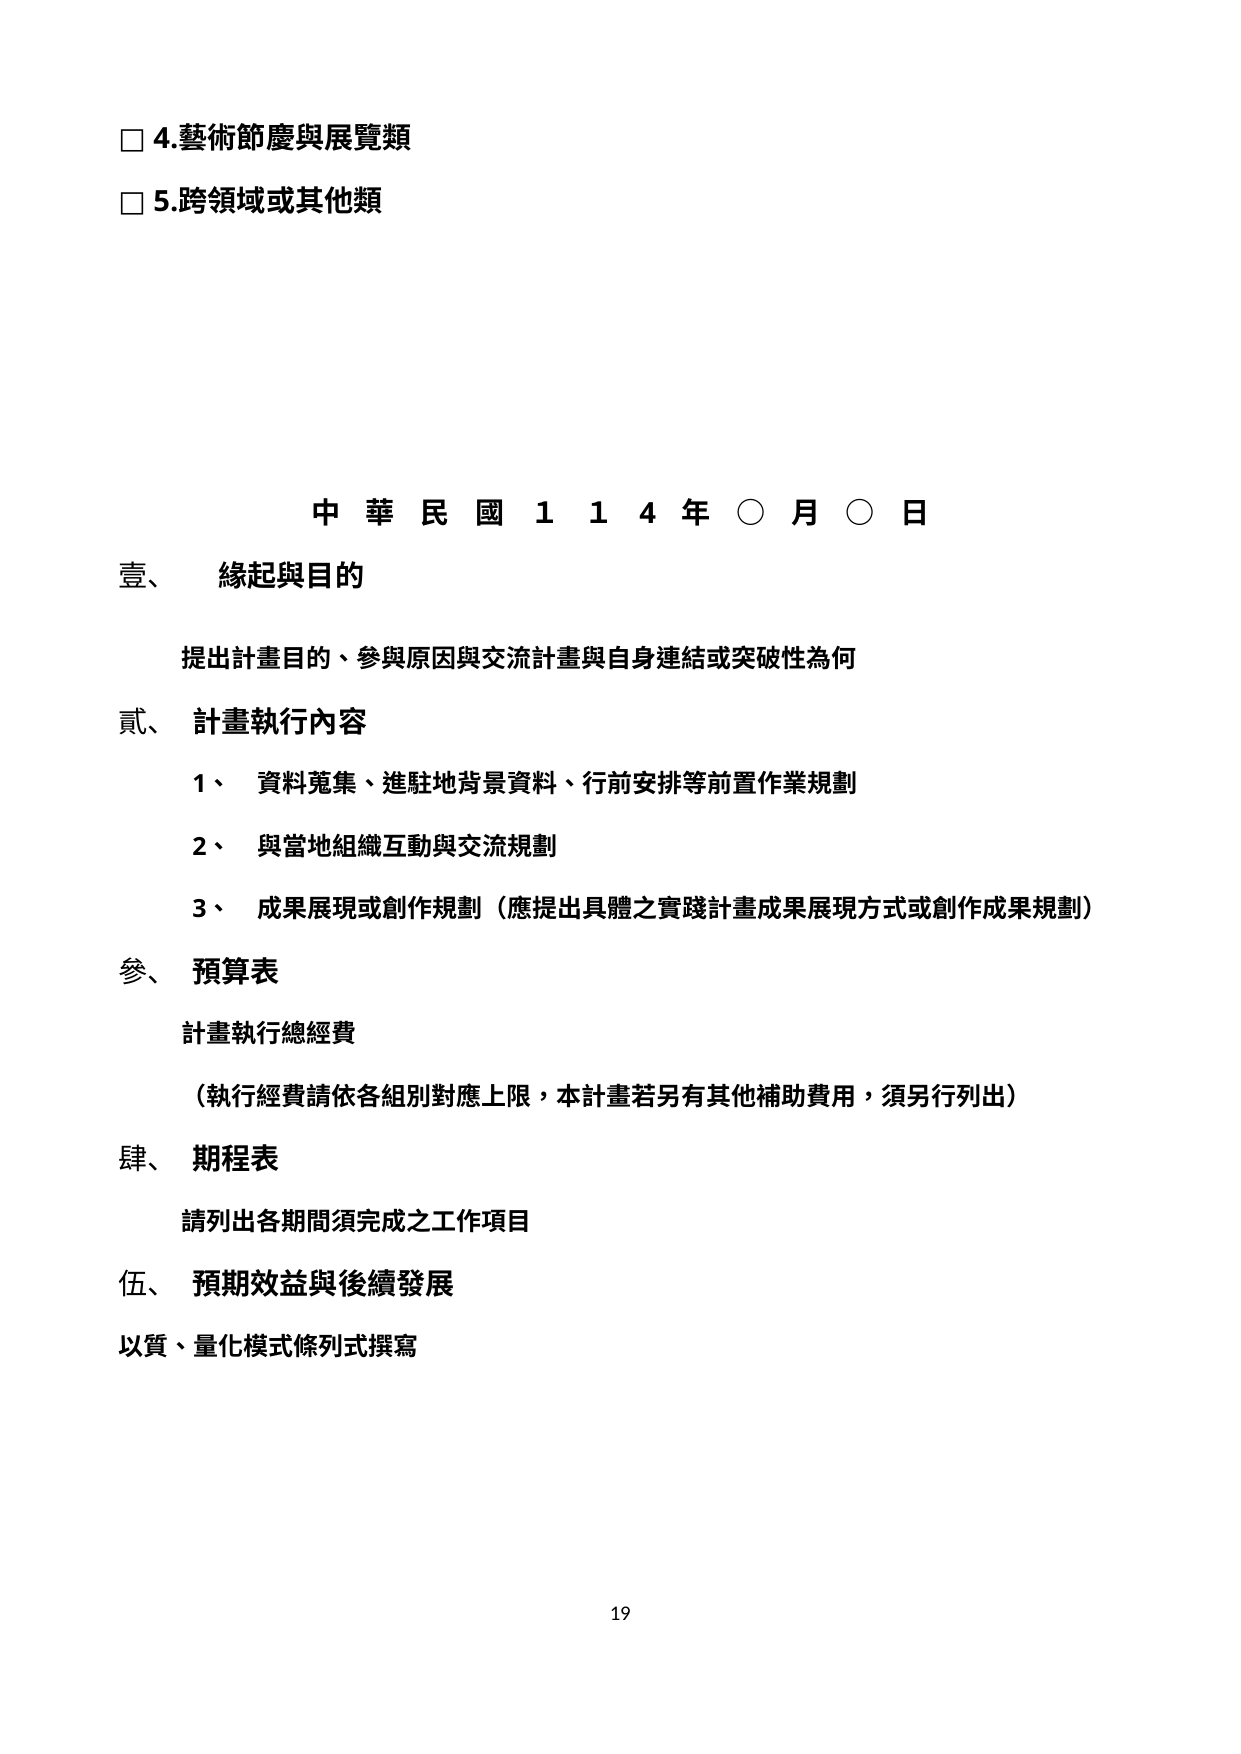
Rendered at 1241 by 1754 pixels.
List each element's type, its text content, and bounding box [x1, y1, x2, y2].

list 與當地組織互動與交流規劃 [192, 803, 1122, 865]
list 預期效益與後續發展 [118, 1240, 1122, 1303]
text 計畫執行總經費 [118, 990, 1122, 1053]
text （執行經費請依各組別對應上限，本計畫若另有其他補助費用，須另行列出） [118, 1053, 1187, 1115]
text □ 5.跨領域或其他類 [118, 157, 1122, 219]
list 緣起與目的 [118, 532, 1122, 594]
text 提出計畫目的、參與原因與交流計畫與自身連結或突破性為何 [118, 615, 1122, 678]
list 計畫執行內容 [118, 678, 1122, 740]
text 請列出各期間須完成之工作項目 [118, 1178, 1122, 1240]
list 預算表 [118, 928, 1122, 990]
list 資料蒐集、進駐地背景資料、行前安排等前置作業規劃 [192, 740, 1122, 803]
list 期程表 [118, 1115, 1122, 1178]
text 中華民國１１4年○月○日 [118, 469, 1122, 532]
list 成果展現或創作規劃（應提出具體之實踐計畫成果展現方式或創作成果規劃） [192, 865, 1122, 928]
text □ 4.藝術節慶與展覽類 [118, 94, 1122, 157]
text 以質、量化模式條列式撰寫 [118, 1303, 1122, 1365]
